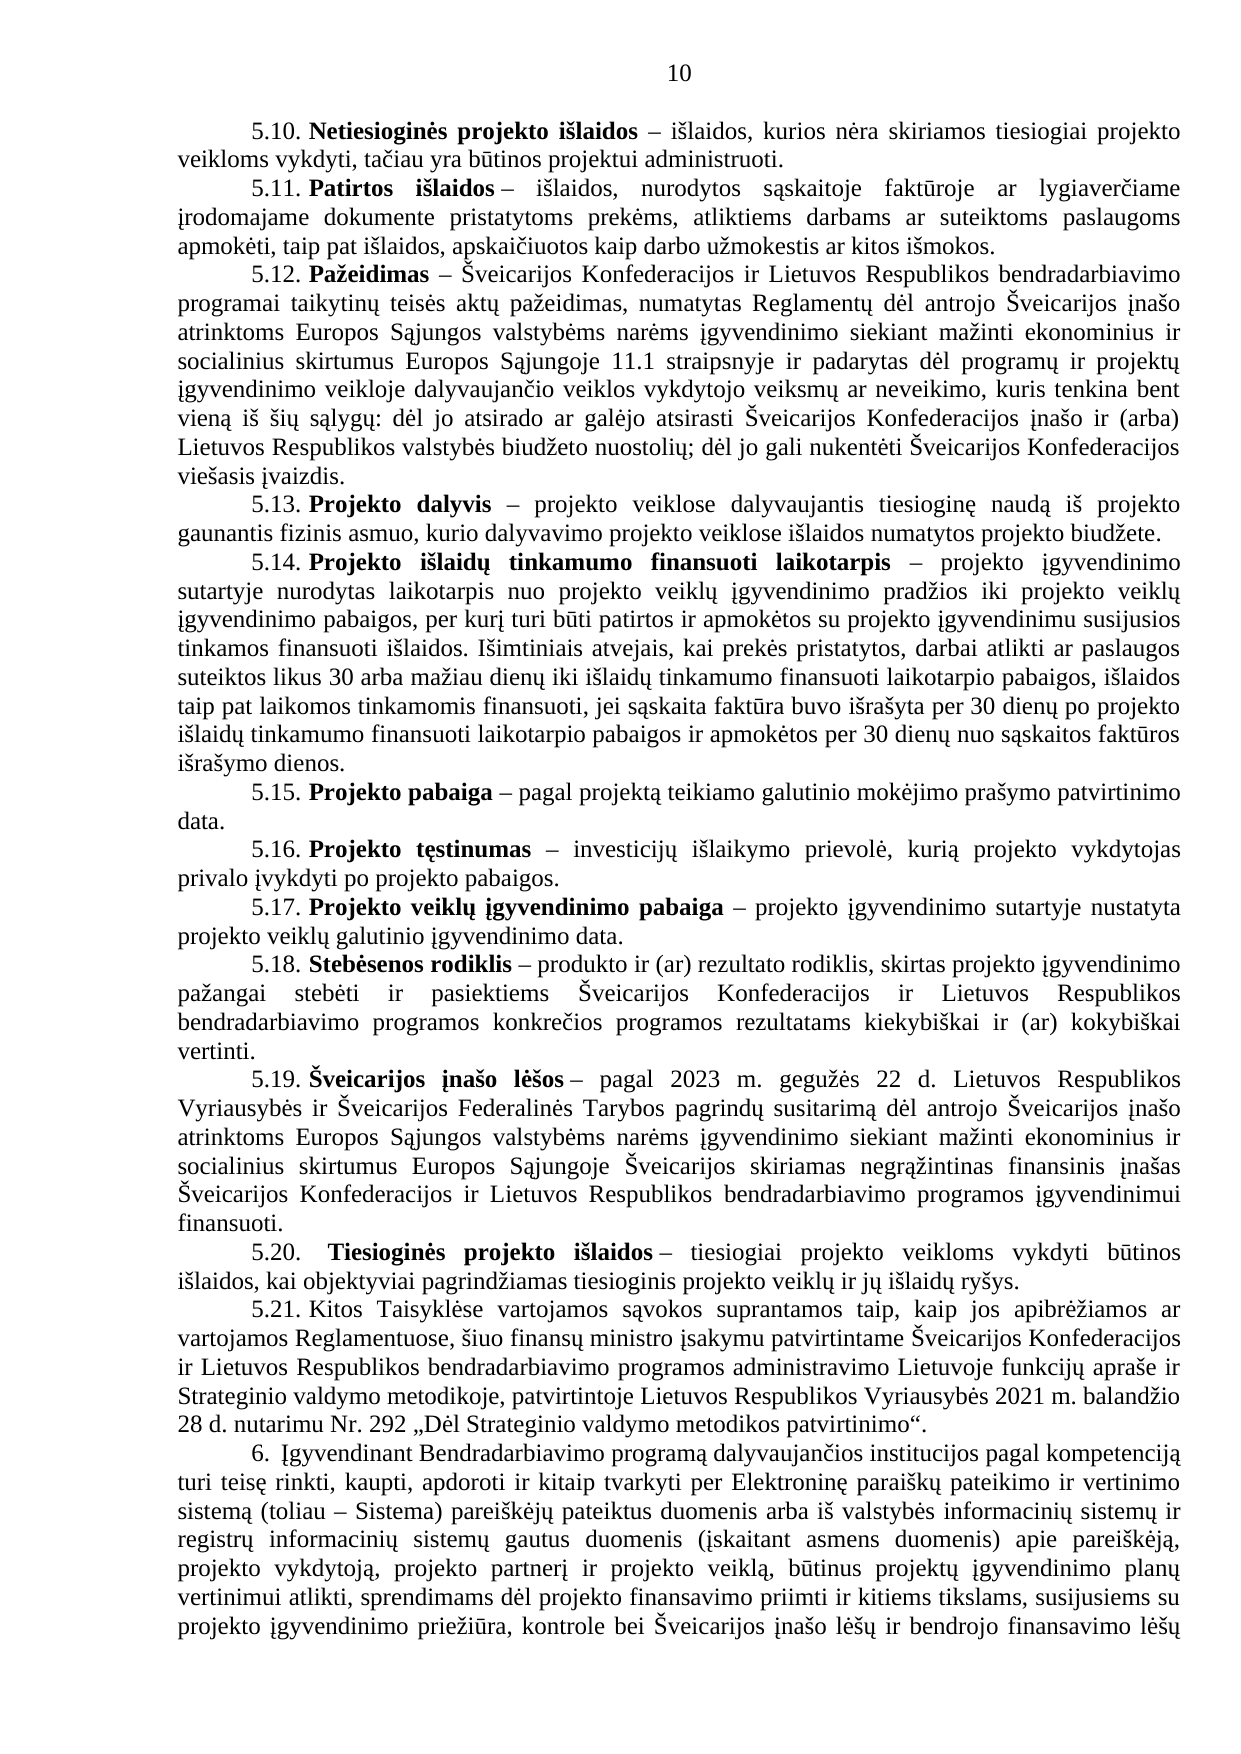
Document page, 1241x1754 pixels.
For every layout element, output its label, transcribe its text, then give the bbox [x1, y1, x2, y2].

text 5.15. Projekto pabaiga – pagal projektą teikiamo galutinio mokėjimo prašymo patvirtinimo data. [177, 777, 1181, 834]
text 5.10. Netiesioginės projekto išlaidos – išlaidos, kurios nėra skiriamos tiesiogiai projekto veikloms vykdyti, tačiau yra būtinos projektui administruoti. [177, 116, 1181, 173]
text 5.14. Projekto išlaidų tinkamumo finansuoti laikotarpis – projekto įgyvendinimo sutartyje nurodytas laikotarpis nuo projekto veiklų įgyvendinimo pradžios iki projekto veiklų įgyvendinimo pabaigos, per kurį turi būti patirtos ir apmokėtos su projekto įgyvendinimu susijusios tinkamos finansuoti išlaidos. Išimtiniais atvejais, kai prekės pristatytos, darbai atlikti ar paslaugos suteiktos likus 30 arba mažiau dienų iki išlaidų tinkamumo finansuoti laikotarpio pabaigos, išlaidos taip pat laikomos tinkamomis finansuoti, jei sąskaita faktūra buvo išrašyta per 30 dienų po projekto išlaidų tinkamumo finansuoti laikotarpio pabaigos ir apmokėtos per 30 dienų nuo sąskaitos faktūros išrašymo dienos. [177, 547, 1181, 777]
text 5.21. Kitos Taisyklėse vartojamos sąvokos suprantamos taip, kaip jos apibrėžiamos ar vartojamos Reglamentuose, šiuo finansų ministro įsakymu patvirtintame Šveicarijos Konfederacijos ir Lietuvos Respublikos bendradarbiavimo programos administravimo Lietuvoje funkcijų apraše ir Strateginio valdymo metodikoje, patvirtintoje Lietuvos Respublikos Vyriausybės 2021 m. balandžio 28 d. nutarimu Nr. 292 „Dėl Strateginio valdymo metodikos patvirtinimo“. [177, 1294, 1181, 1438]
text 5.13. Projekto dalyvis – projekto veiklose dalyvaujantis tiesioginę naudą iš projekto gaunantis fizinis asmuo, kurio dalyvavimo projekto veiklose išlaidos numatytos projekto biudžete. [177, 489, 1181, 547]
text 5.11. Patirtos išlaidos – išlaidos, nurodytos sąskaitoje faktūroje ar lygiaverčiame įrodomajame dokumente pristatytoms prekėms, atliktiems darbams ar suteiktoms paslaugoms apmokėti, taip pat išlaidos, apskaičiuotos kaip darbo užmokestis ar kitos išmokos. [177, 173, 1181, 259]
text 5.17. Projekto veiklų įgyvendinimo pabaiga – projekto įgyvendinimo sutartyje nustatyta projekto veiklų galutinio įgyvendinimo data. [177, 892, 1181, 949]
text 5.16. Projekto tęstinumas – investicijų išlaikymo prievolė, kurią projekto vykdytojas privalo įvykdyti po projekto pabaigos. [177, 834, 1181, 892]
text 5.12. Pažeidimas – Šveicarijos Konfederacijos ir Lietuvos Respublikos bendradarbiavimo programai taikytinų teisės aktų pažeidimas, numatytas Reglamentų dėl antrojo Šveicarijos įnašo atrinktoms Europos Sąjungos valstybėms narėms įgyvendinimo siekiant mažinti ekonominius ir socialinius skirtumus Europos Sąjungoje 11.1 straipsnyje ir padarytas dėl programų ir projektų įgyvendinimo veikloje dalyvaujančio veiklos vykdytojo veiksmų ar neveikimo, kuris tenkina bent vieną iš šių sąlygų: dėl jo atsirado ar galėjo atsirasti Šveicarijos Konfederacijos įnašo ir (arba) Lietuvos Respublikos valstybės biudžeto nuostolių; dėl jo gali nukentėti Šveicarijos Konfederacijos viešasis įvaizdis. [177, 259, 1181, 489]
text 5.20. Tiesioginės projekto išlaidos – tiesiogiai projekto veikloms vykdyti būtinos išlaidos, kai objektyviai pagrindžiamas tiesioginis projekto veiklų ir jų išlaidų ryšys. [177, 1237, 1181, 1294]
text 6. Įgyvendinant Bendradarbiavimo programą dalyvaujančios institucijos pagal kompetenciją turi teisę rinkti, kaupti, apdoroti ir kitaip tvarkyti per Elektroninę paraiškų pateikimo ir vertinimo sistemą (toliau – Sistema) pareiškėjų pateiktus duomenis arba iš valstybės informacinių sistemų ir registrų informacinių sistemų gautus duomenis (įskaitant asmens duomenis) apie pareiškėją, projekto vykdytoją, projekto partnerį ir projekto veiklą, būtinus projektų įgyvendinimo planų vertinimui atlikti, sprendimams dėl projekto finansavimo priimti ir kitiems tikslams, susijusiems su projekto įgyvendinimo priežiūra, kontrole bei Šveicarijos įnašo lėšų ir bendrojo finansavimo lėšų [177, 1438, 1181, 1639]
text 5.19. Šveicarijos įnašo lėšos – pagal 2023 m. gegužės 22 d. Lietuvos Respublikos Vyriausybės ir Šveicarijos Federalinės Tarybos pagrindų susitarimą dėl antrojo Šveicarijos įnašo atrinktoms Europos Sąjungos valstybėms narėms įgyvendinimo siekiant mažinti ekonominius ir socialinius skirtumus Europos Sąjungoje Šveicarijos skiriamas negrąžintinas finansinis įnašas Šveicarijos Konfederacijos ir Lietuvos Respublikos bendradarbiavimo programos įgyvendinimui finansuoti. [177, 1064, 1181, 1237]
text 5.18. Stebėsenos rodiklis – produkto ir (ar) rezultato rodiklis, skirtas projekto įgyvendinimo pažangai stebėti ir pasiektiems Šveicarijos Konfederacijos ir Lietuvos Respublikos bendradarbiavimo programos konkrečios programos rezultatams kiekybiškai ir (ar) kokybiškai vertinti. [177, 949, 1181, 1064]
